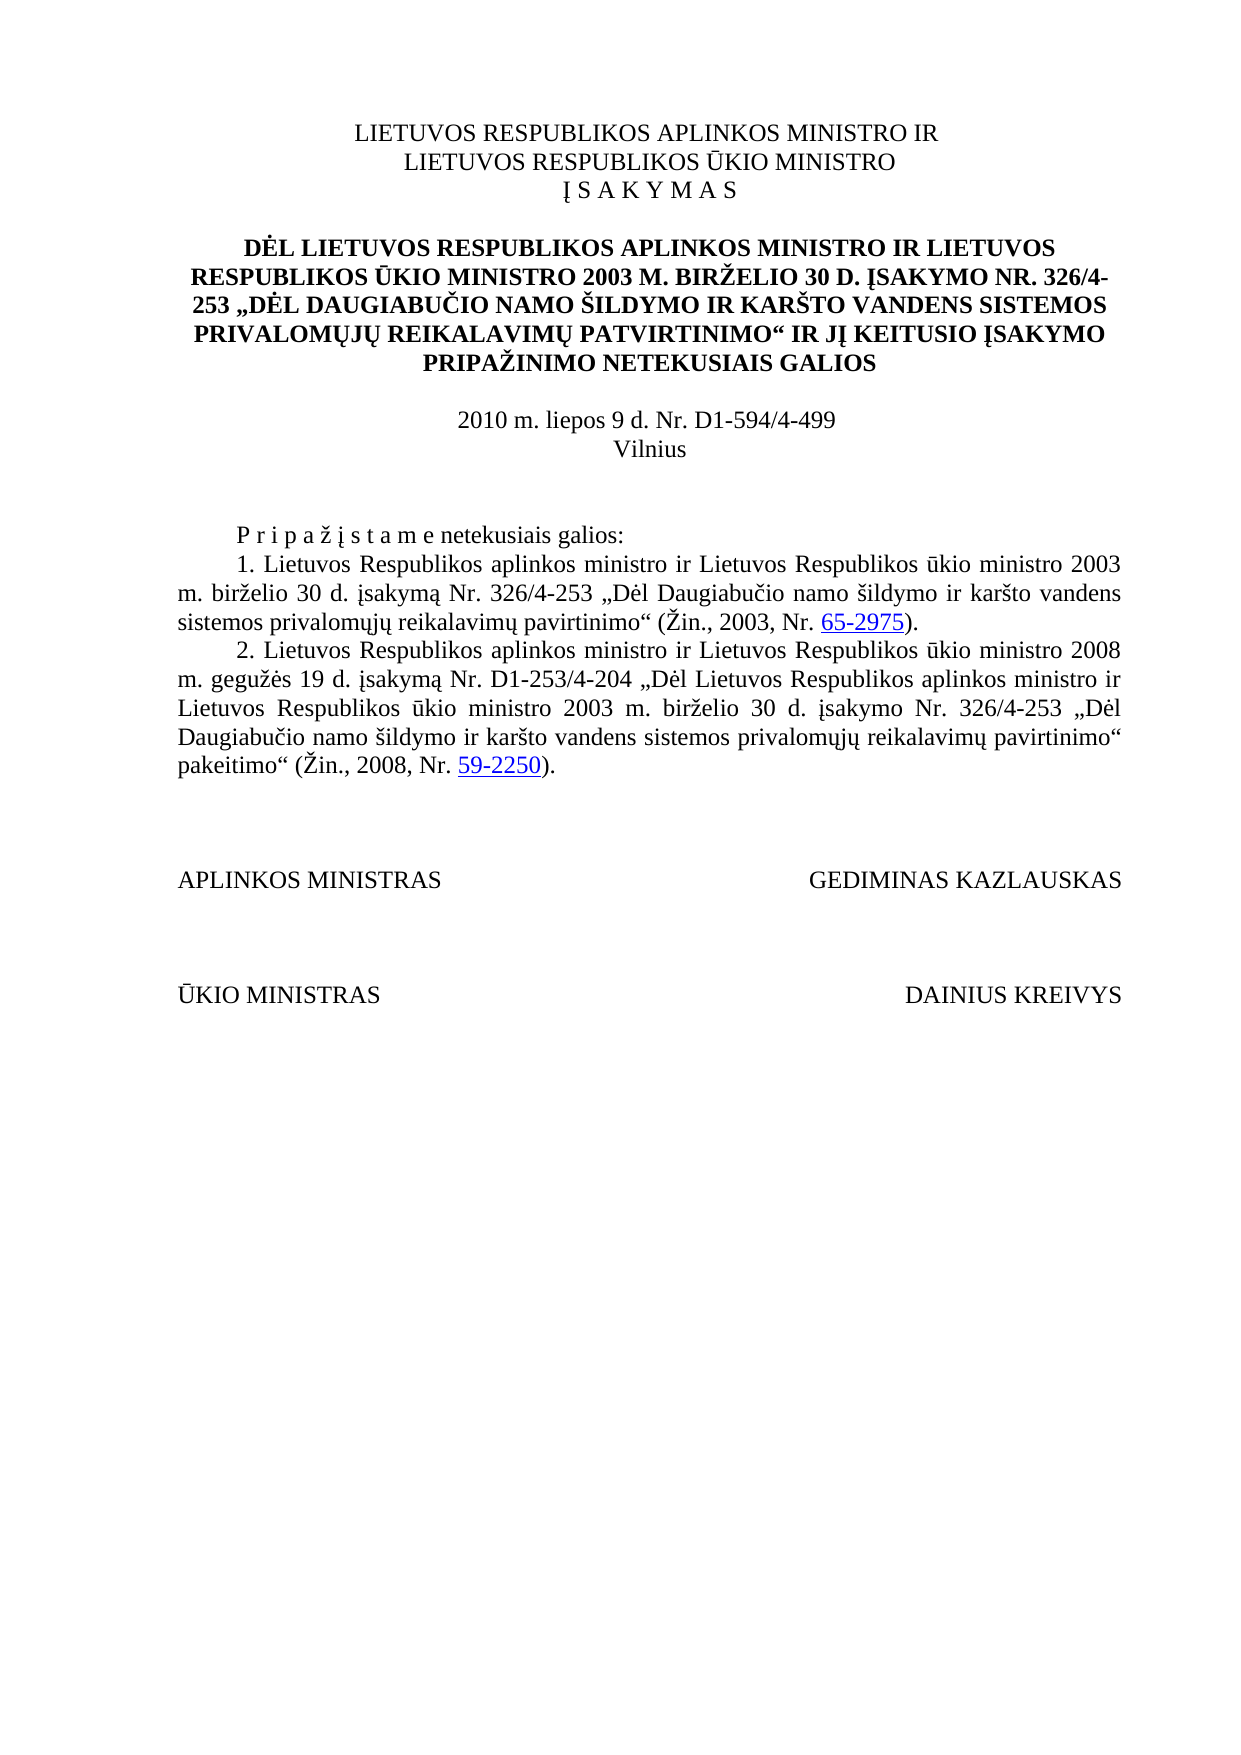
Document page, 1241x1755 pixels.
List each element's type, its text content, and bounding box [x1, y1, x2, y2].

text LIETUVOS RESPUBLIKOS Aplinkos MINISTRO ir [177, 118, 1122, 147]
text DĖl Lietuvos Respublikos aplinkos ministro ir Lietuvos respublikos ūkio ministro 2003 m. birželio 30 d. įsakymo Nr. 326/4-253 „Dėl Daugiabučio namo šildymo ir karšto vandens sistemos privalomųjų reikalavimų patvirtinimo“ ir jį keitusio įsakymo pripažinimo netekusiais galios [177, 233, 1122, 377]
text Vilnius [177, 434, 1122, 463]
text LIETUVOS RESPUBLIKOS ūkio MINISTRO [177, 147, 1122, 176]
text Aplinkos ministras Gediminas Kazlauskas [177, 866, 1122, 894]
text Į S A K Y M A S [177, 176, 1122, 204]
text 1. Lietuvos Respublikos aplinkos ministro ir Lietuvos Respublikos ūkio ministro 2003 m. birželio 30 d. įsakymą Nr. 326/4-253 „Dėl Daugiabučio namo šildymo ir karšto vandens sistemos privalomųjų reikalavimų pavirtinimo“ (Žin., 2003, Nr. 65-2975). [177, 549, 1122, 636]
text Ūkio ministras Dainius Kreivys [177, 981, 1122, 1009]
text P r i p a ž į s t a m e netekusiais galios: [177, 521, 1122, 549]
text 2010 m. liepos 9 d. Nr. D1-594/4-499 [177, 406, 1122, 434]
text 2. Lietuvos Respublikos aplinkos ministro ir Lietuvos Respublikos ūkio ministro 2008 m. gegužės 19 d. įsakymą Nr. D1-253/4-204 „Dėl Lietuvos Respublikos aplinkos ministro ir Lietuvos Respublikos ūkio ministro 2003 m. birželio 30 d. įsakymo Nr. 326/4-253 „Dėl Daugiabučio namo šildymo ir karšto vandens sistemos privalomųjų reikalavimų pavirtinimo“ pakeitimo“ (Žin., 2008, Nr. 59-2250). [177, 636, 1122, 779]
